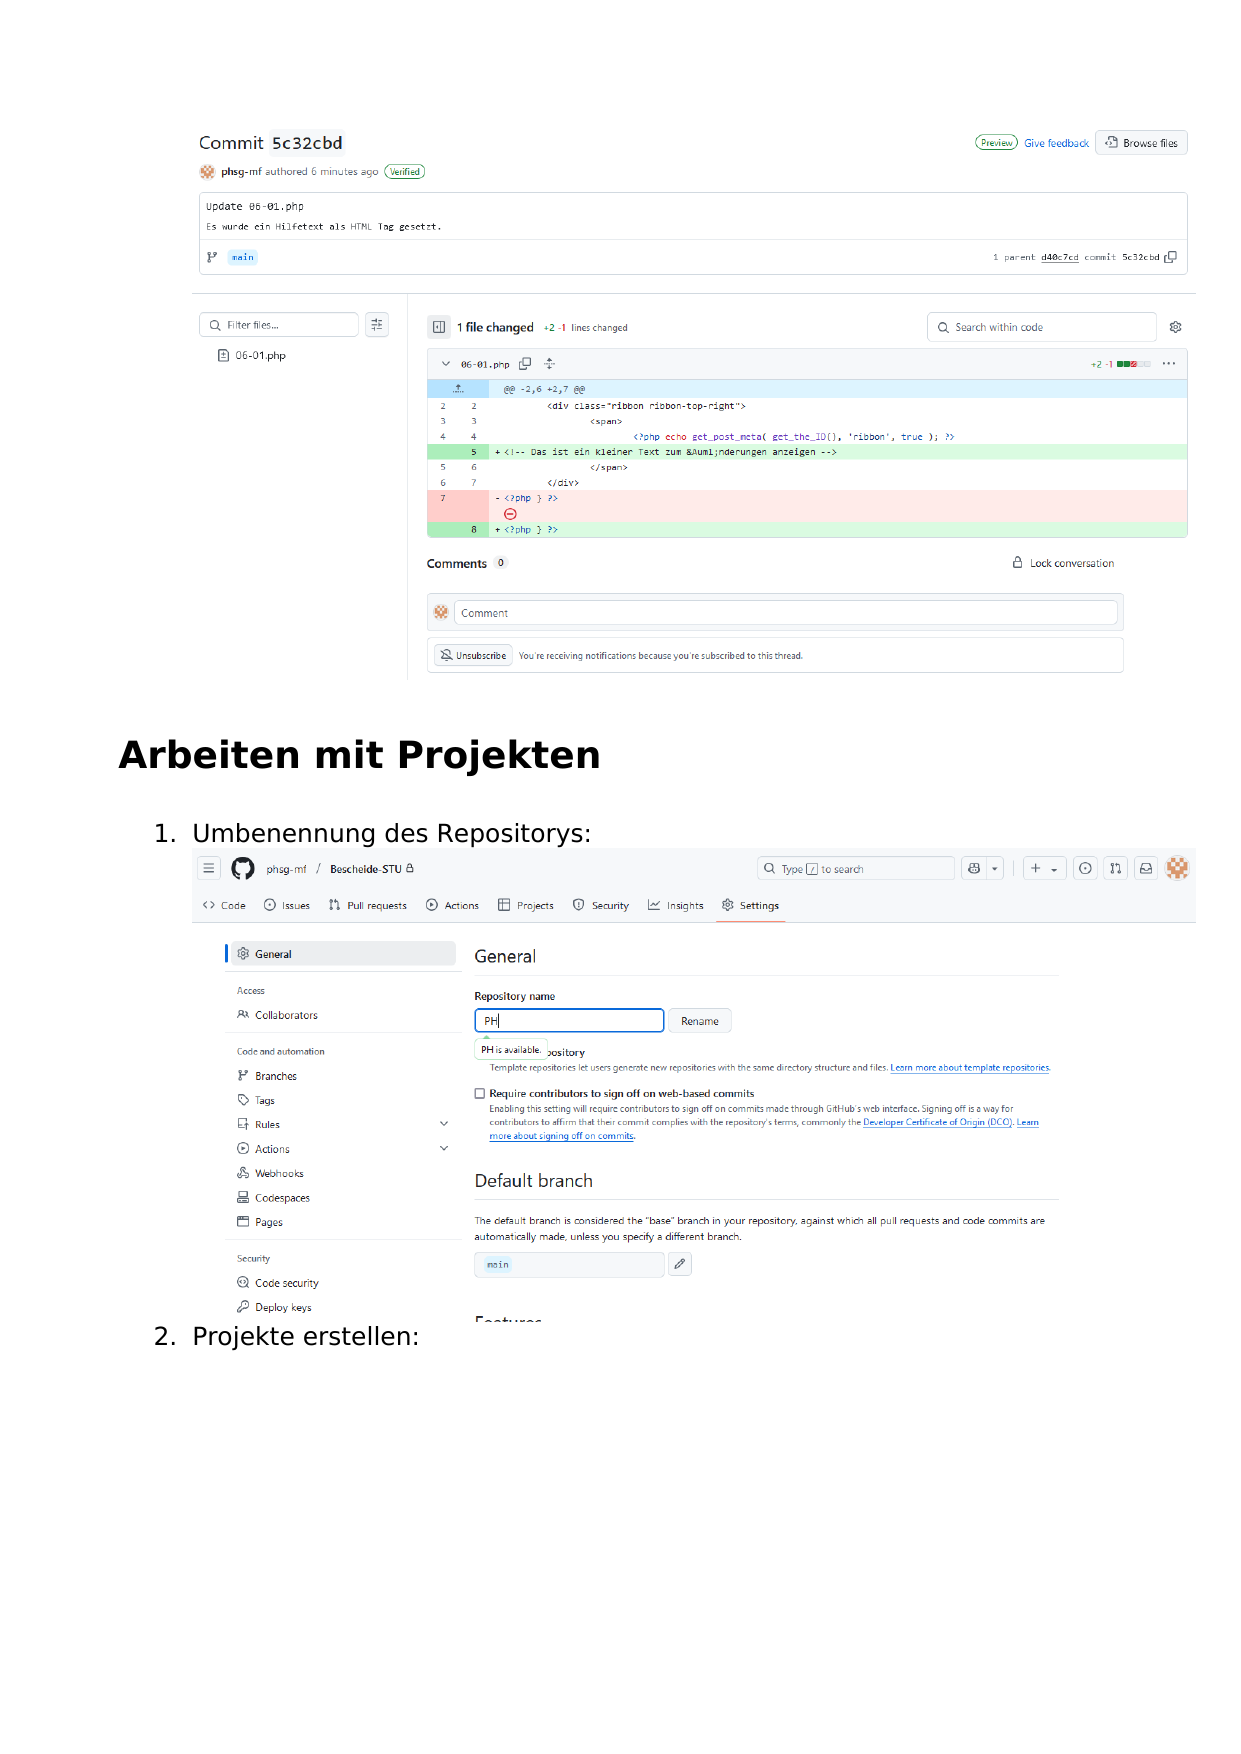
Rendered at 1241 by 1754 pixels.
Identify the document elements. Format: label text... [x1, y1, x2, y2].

list [177, 118, 192, 679]
list Umbenennung des Repositorys: [177, 819, 1122, 1322]
picture [192, 848, 1196, 1322]
picture [192, 118, 1196, 680]
list Projekte erstellen: [177, 1322, 1122, 1351]
subtitle Arbeiten mit Projekten [118, 734, 1122, 777]
